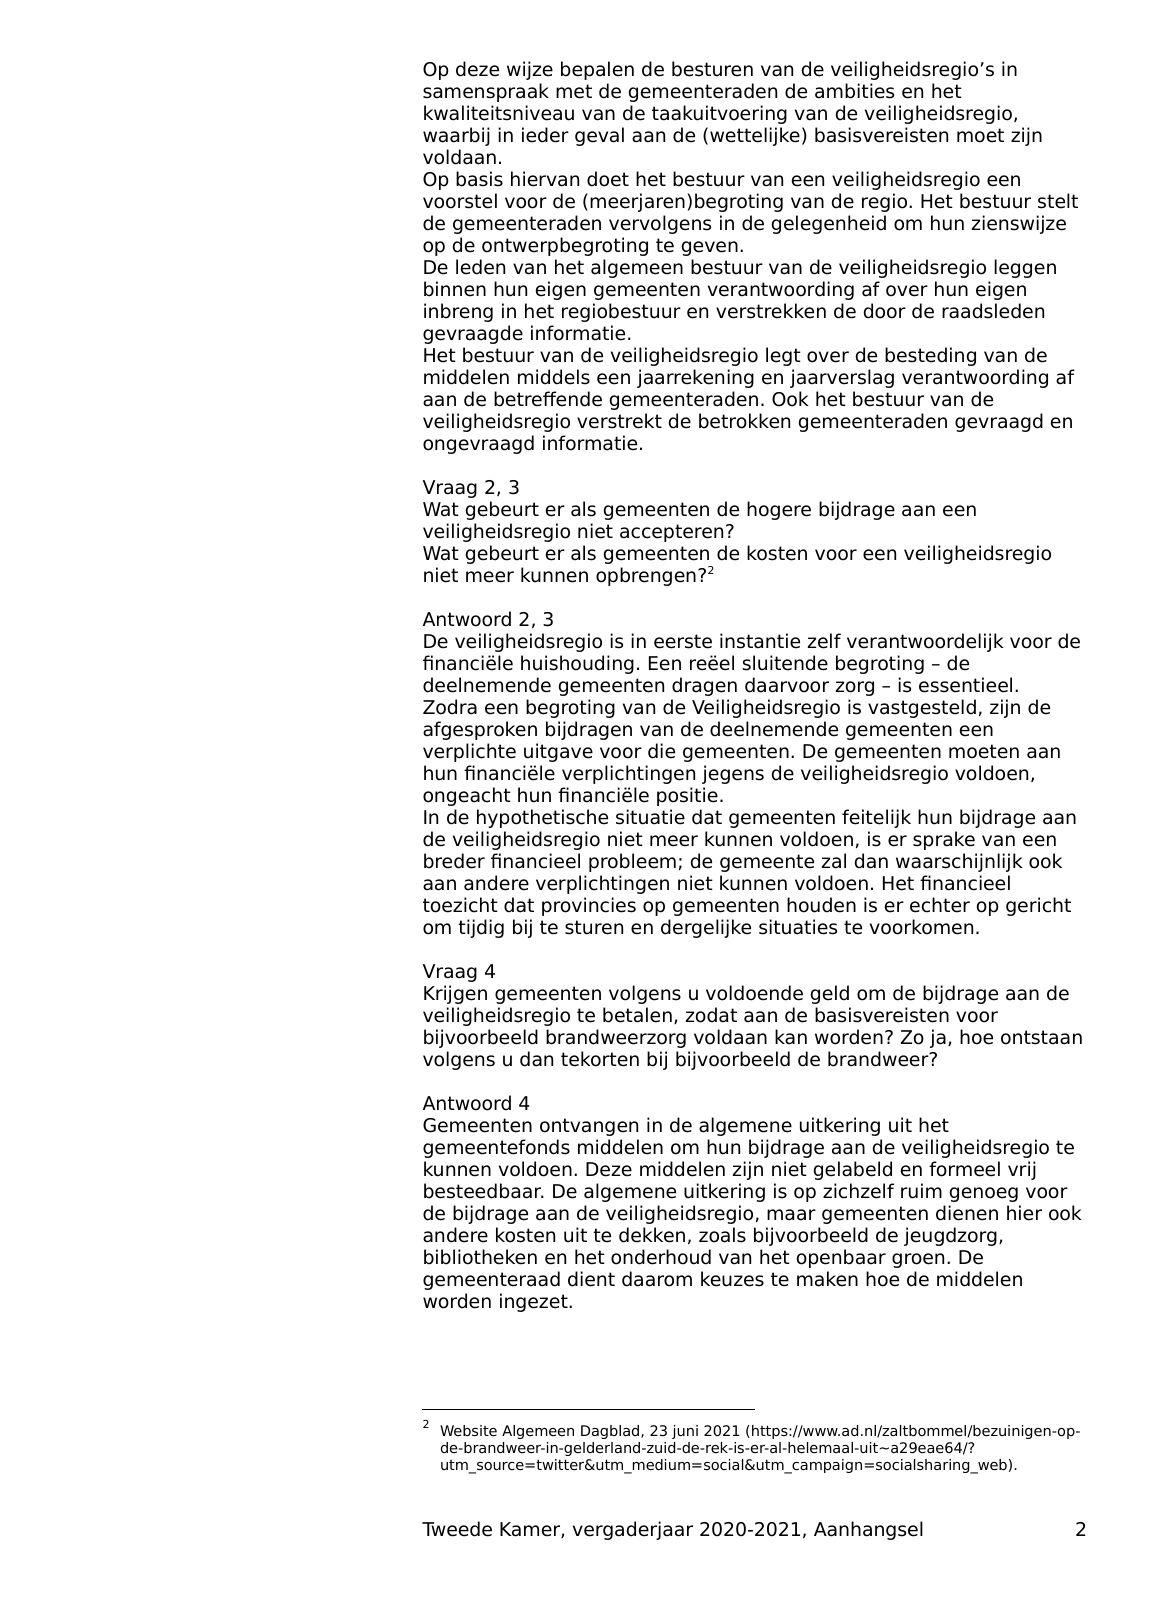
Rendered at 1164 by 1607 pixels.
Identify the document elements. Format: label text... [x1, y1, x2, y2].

text Gemeenten ontvangen in de algemene uitkering uit het gemeentefonds middelen om hun bijdrage aan de veiligheidsregio te kunnen voldoen. Deze middelen zijn niet gelabeld en formeel vrij besteedbaar. De algemene uitkering is op zichzelf ruim genoeg voor de bijdrage aan de veiligheidsregio, maar gemeenten dienen hier ook andere kosten uit te dekken, zoals bijvoorbeeld de jeugdzorg, bibliotheken en het onderhoud van het openbaar groen. De gemeenteraad dient daarom keuzes te maken hoe de middelen worden ingezet. [422, 1115, 1087, 1313]
text Op deze wijze bepalen de besturen van de veiligheidsregio’s in samenspraak met de gemeenteraden de ambities en het kwaliteitsniveau van de taakuitvoering van de veiligheidsregio, waarbij in ieder geval aan de (wettelijke) basisvereisten moet zijn voldaan. [422, 59, 1087, 169]
text Wat gebeurt er als gemeenten de hogere bijdrage aan een veiligheidsregio niet accepteren? [422, 499, 1087, 543]
text Het bestuur van de veiligheidsregio legt over de besteding van de middelen middels een jaarrekening en jaarverslag verantwoording af aan de betreffende gemeenteraden. Ook het bestuur van de veiligheidsregio verstrekt de betrokken gemeenteraden gevraagd en ongevraagd informatie. [422, 345, 1087, 455]
text Antwoord 2, 3 [422, 609, 1087, 631]
text Krijgen gemeenten volgens u voldoende geld om de bijdrage aan de veiligheidsregio te betalen, zodat aan de basisvereisten voor bijvoorbeeld brandweerzorg voldaan kan worden? Zo ja, hoe ontstaan volgens u dan tekorten bij bijvoorbeeld de brandweer? [422, 983, 1087, 1071]
text Vraag 2, 3 [422, 477, 1087, 499]
text Vraag 4 [422, 961, 1087, 983]
text Wat gebeurt er als gemeenten de kosten voor een veiligheidsregio niet meer kunnen opbrengen? [422, 543, 1087, 587]
text Antwoord 4 [422, 1093, 1087, 1115]
text De leden van het algemeen bestuur van de veiligheidsregio leggen binnen hun eigen gemeenten verantwoording af over hun eigen inbreng in het regiobestuur en verstrekken de door de raadsleden gevraagde informatie. [422, 257, 1087, 345]
text In de hypothetische situatie dat gemeenten feitelijk hun bijdrage aan de veiligheidsregio niet meer kunnen voldoen, is er sprake van een breder financieel probleem; de gemeente zal dan waarschijnlijk ook aan andere verplichtingen niet kunnen voldoen. Het financieel toezicht dat provincies op gemeenten houden is er echter op gericht om tijdig bij te sturen en dergelijke situaties te voorkomen. [422, 807, 1087, 939]
text Website Algemeen Dagblad, 23 juni 2021 (https://www.ad.nl/zaltbommel/bezuinigen-op-de-brandweer-in-gelderland-zuid-de-rek-is-er-al-helemaal-uit~a29eae64/?utm_source=twitter&utm_medium=social&utm_campaign=socialsharing_web). [422, 1418, 1087, 1474]
text Zodra een begroting van de Veiligheidsregio is vastgesteld, zijn de afgesproken bijdragen van de deelnemende gemeenten een verplichte uitgave voor die gemeenten. De gemeenten moeten aan hun financiële verplichtingen jegens de veiligheidsregio voldoen, ongeacht hun financiële positie. [422, 697, 1087, 807]
text De veiligheidsregio is in eerste instantie zelf verantwoordelijk voor de financiële huishouding. Een reëel sluitende begroting – de deelnemende gemeenten dragen daarvoor zorg – is essentieel. [422, 631, 1087, 697]
text Op basis hiervan doet het bestuur van een veiligheidsregio een voorstel voor de (meerjaren)begroting van de regio. Het bestuur stelt de gemeenteraden vervolgens in de gelegenheid om hun zienswijze op de ontwerpbegroting te geven. [422, 169, 1087, 257]
